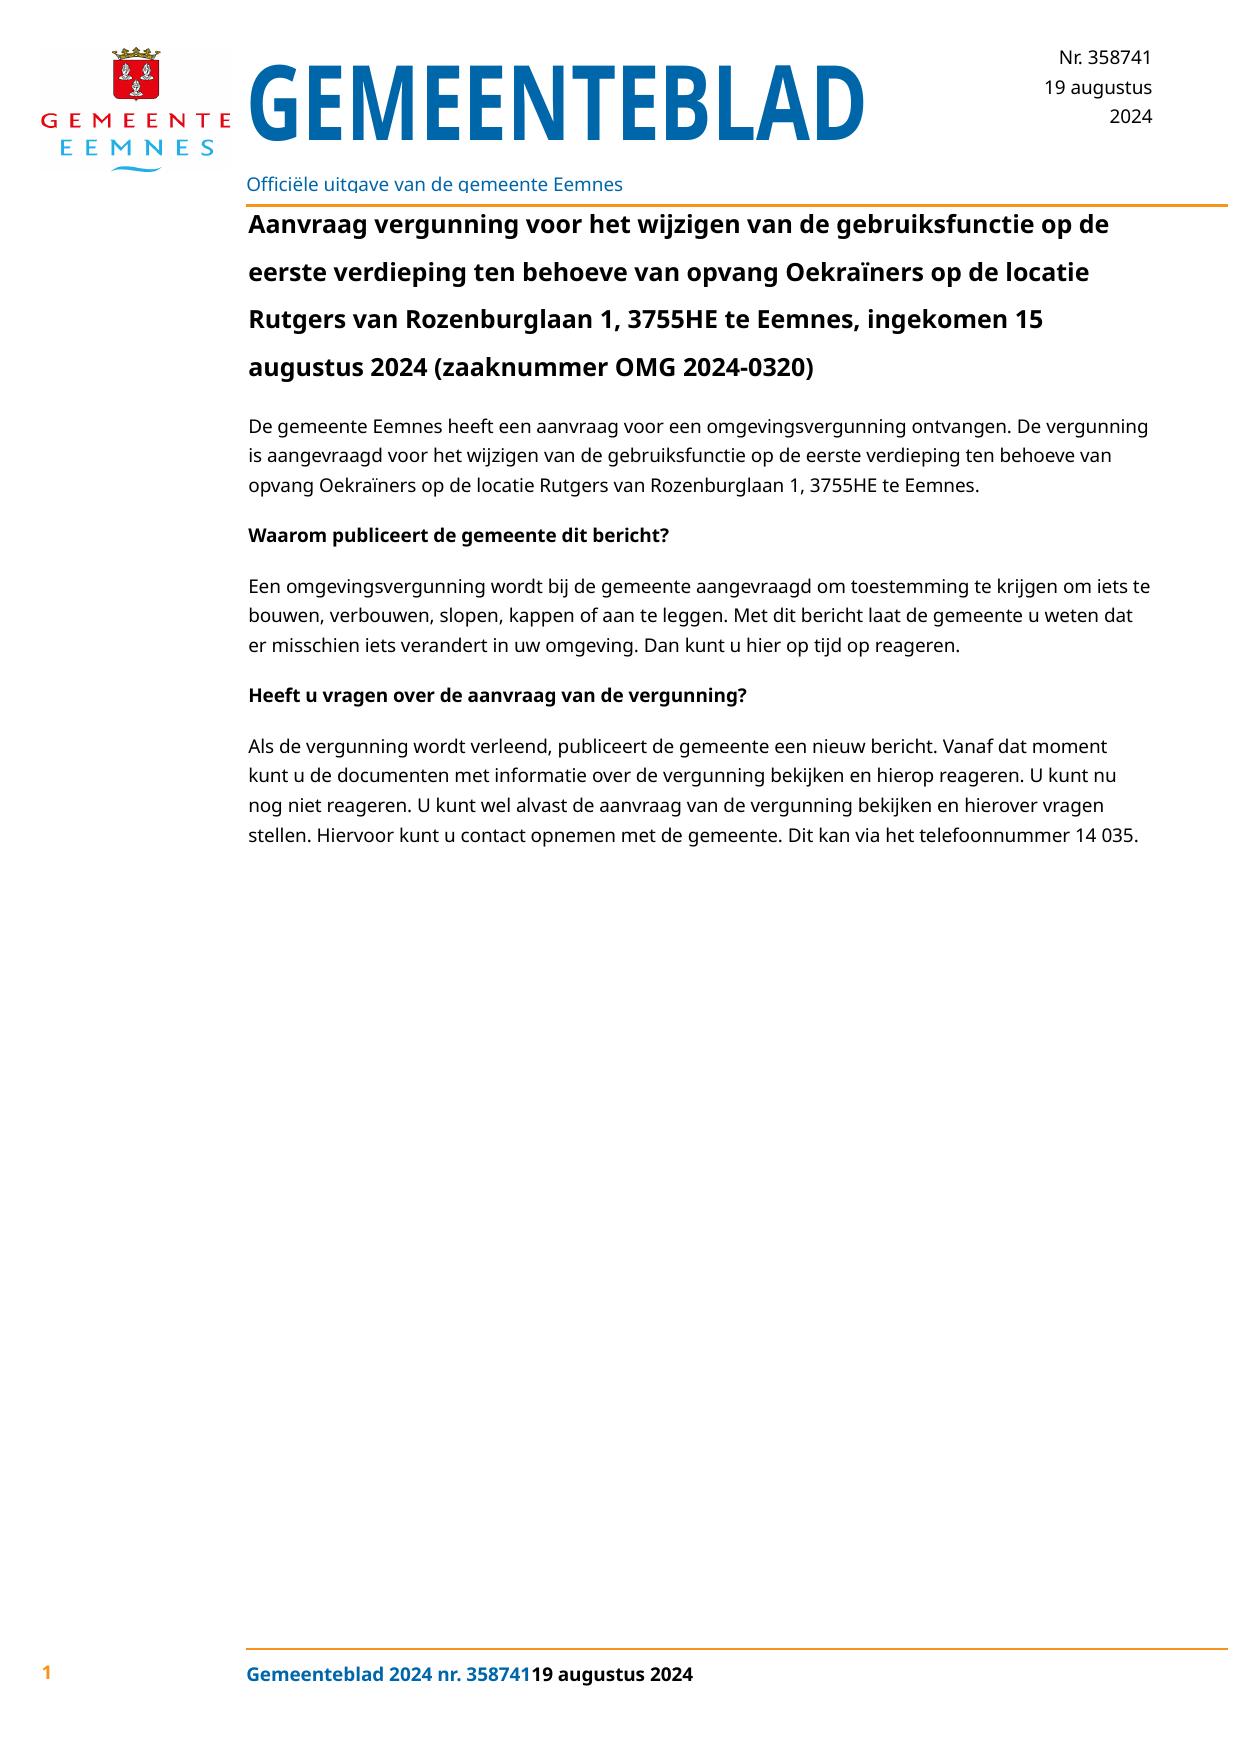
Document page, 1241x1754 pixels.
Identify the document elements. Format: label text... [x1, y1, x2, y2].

text Heeft u vragen over de aanvraag van de vergunning? [248, 683, 1152, 708]
text Een omgevingsvergunning wordt bij de gemeente aangevraagd om toestemming te krijgen om iets te bouwen, verbouwen, slopen, kappen of aan te leggen. Met dit bericht laat de gemeente u weten dat er misschien iets verandert in uw omgeving. Dan kunt u hier op tijd op reageren. [248, 573, 1152, 658]
text De gemeente Eemnes heeft een aanvraag voor een omgevingsvergunning ontvangen. De vergunning is aangevraagd voor het wijzigen van de gebruiksfunctie op de eerste verdieping ten behoeve van opvang Oekraïners op de locatie Rutgers van Rozenburglaan 1, 3755HE te Eemnes. [248, 413, 1152, 498]
text Als de vergunning wordt verleend, publiceert de gemeente een nieuw bericht. Vanaf dat moment kunt u de documenten met informatie over de vergunning bekijken en hierop reageren. U kunt nu nog niet reageren. U kunt wel alvast de aanvraag van de vergunning bekijken en hierover vragen stellen. Hiervoor kunt u contact opnemen met de gemeente. Dit kan via het telefoonnummer 14 035. [248, 733, 1152, 848]
picture [41, 47, 231, 172]
text Aanvraag vergunning voor het wijzigen van de gebruiksfunctie op de eerste verdieping ten behoeve van opvang Oekraïners op de locatie Rutgers van Rozenburglaan 1, 3755HE te Eemnes, ingekomen 15 augustus 2024 (zaaknummer OMG 2024-0320) [248, 207, 1152, 384]
text Waarom publiceert de gemeente dit bericht? [248, 523, 1152, 548]
